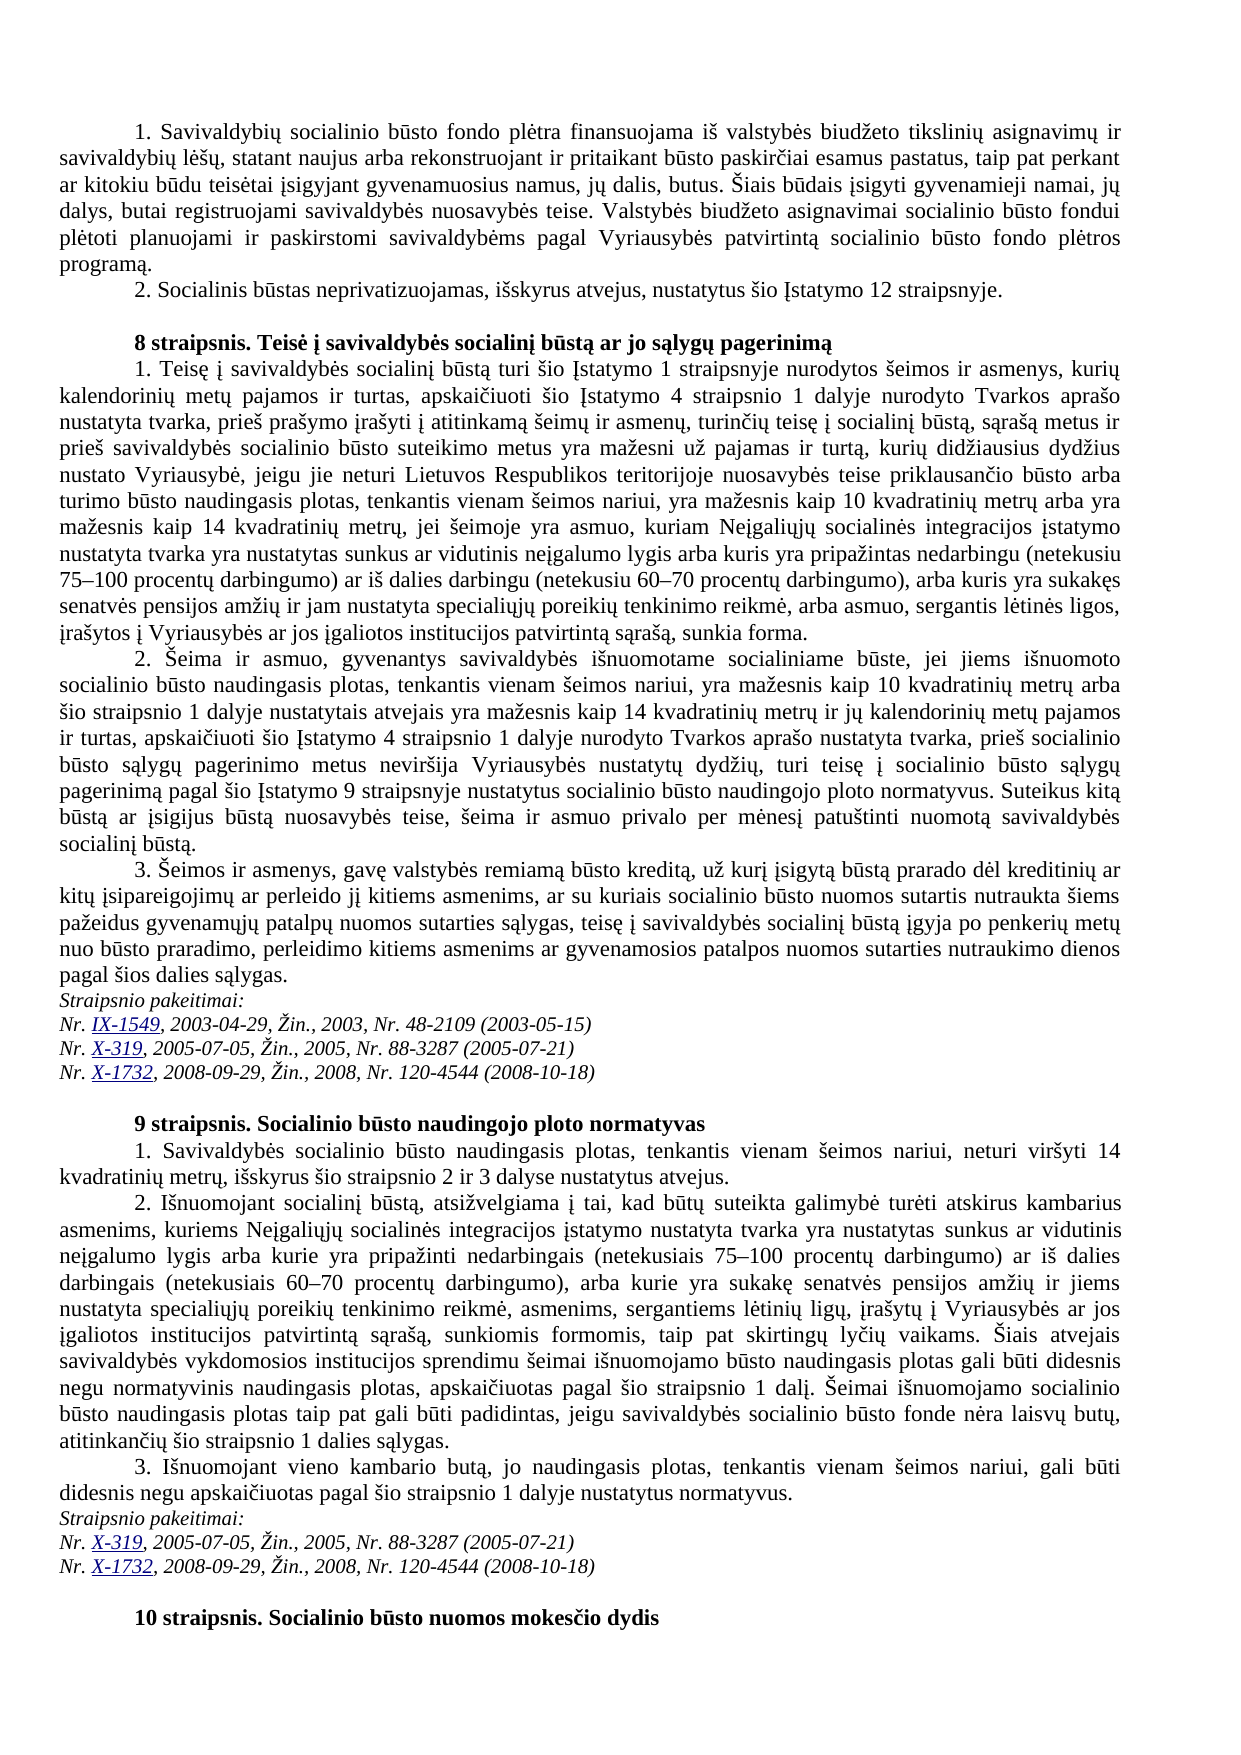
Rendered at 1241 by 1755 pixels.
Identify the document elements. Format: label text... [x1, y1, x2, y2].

text 10 straipsnis. Socialinio būsto nuomos mokesčio dydis [59, 1604, 1122, 1631]
text 1. Savivaldybių socialinio būsto fondo plėtra finansuojama iš valstybės biudžeto tikslinių asignavimų ir savivaldybių lėšų, statant naujus arba rekonstruojant ir pritaikant būsto paskirčiai esamus pastatus, taip pat perkant ar kitokiu būdu teisėtai įsigyjant gyvenamuosius namus, jų dalis, butus. Šiais būdais įsigyti gyvenamieji namai, jų dalys, butai registruojami savivaldybės nuosavybės teise. Valstybės biudžeto asignavimai socialinio būsto fondui plėtoti planuojami ir paskirstomi savivaldybėms pagal Vyriausybės patvirtintą socialinio būsto fondo plėtros programą. [59, 118, 1122, 276]
text Straipsnio pakeitimai: [59, 988, 1122, 1012]
text Nr. X-319, 2005-07-05, Žin., 2005, Nr. 88-3287 (2005-07-21) [59, 1036, 1122, 1060]
text Nr. X-319, 2005-07-05, Žin., 2005, Nr. 88-3287 (2005-07-21) [59, 1530, 1122, 1554]
text 1. Savivaldybės socialinio būsto naudingasis plotas, tenkantis vienam šeimos nariui, neturi viršyti 14 kvadratinių metrų, išskyrus šio straipsnio 2 ir 3 dalyse nustatytus atvejus. [59, 1137, 1122, 1189]
text Straipsnio pakeitimai: [59, 1506, 1122, 1530]
text 3. Išnuomojant vieno kambario butą, jo naudingasis plotas, tenkantis vienam šeimos nariui, gali būti didesnis negu apskaičiuotas pagal šio straipsnio 1 dalyje nustatytus normatyvus. [59, 1453, 1122, 1506]
text 9 straipsnis. Socialinio būsto naudingojo ploto normatyvas [59, 1110, 1122, 1137]
text 3. Šeimos ir asmenys, gavę valstybės remiamą būsto kreditą, už kurį įsigytą būstą prarado dėl kreditinių ar kitų įsipareigojimų ar perleido jį kitiems asmenims, ar su kuriais socialinio būsto nuomos sutartis nutraukta šiems pažeidus gyvenamųjų patalpų nuomos sutarties sąlygas, teisę į savivaldybės socialinį būstą įgyja po penkerių metų nuo būsto praradimo, perleidimo kitiems asmenims ar gyvenamosios patalpos nuomos sutarties nutraukimo dienos pagal šios dalies sąlygas. [59, 856, 1122, 988]
text 1. Teisę į savivaldybės socialinį būstą turi šio Įstatymo 1 straipsnyje nurodytos šeimos ir asmenys, kurių kalendorinių metų pajamos ir turtas, apskaičiuoti šio Įstatymo 4 straipsnio 1 dalyje nurodyto Tvarkos aprašo nustatyta tvarka, prieš prašymo įrašyti į atitinkamą šeimų ir asmenų, turinčių teisę į socialinį būstą, sąrašą metus ir prieš savivaldybės socialinio būsto suteikimo metus yra mažesni už pajamas ir turtą, kurių didžiausius dydžius nustato Vyriausybė, jeigu jie neturi Lietuvos Respublikos teritorijoje nuosavybės teise priklausančio būsto arba turimo būsto naudingasis plotas, tenkantis vienam šeimos nariui, yra mažesnis kaip 10 kvadratinių metrų arba yra mažesnis kaip 14 kvadratinių metrų, jei šeimoje yra asmuo, kuriam Neįgaliųjų socialinės integracijos įstatymo nustatyta tvarka yra nustatytas sunkus ar vidutinis neįgalumo lygis arba kuris yra pripažintas nedarbingu (netekusiu 75–100 procentų darbingumo) ar iš dalies darbingu (netekusiu 60–70 procentų darbingumo), arba kuris yra sukakęs senatvės pensijos amžių ir jam nustatyta specialiųjų poreikių tenkinimo reikmė, arba asmuo, sergantis lėtinės ligos, įrašytos į Vyriausybės ar jos įgaliotos institucijos patvirtintą sąrašą, sunkia forma. [59, 355, 1122, 645]
text Nr. X-1732, 2008-09-29, Žin., 2008, Nr. 120-4544 (2008-10-18) [59, 1554, 1122, 1578]
text 2. Socialinis būstas neprivatizuojamas, išskyrus atvejus, nustatytus šio Įstatymo 12 straipsnyje. [59, 276, 1122, 303]
text 2. Šeima ir asmuo, gyvenantys savivaldybės išnuomotame socialiniame būste, jei jiems išnuomoto socialinio būsto naudingasis plotas, tenkantis vienam šeimos nariui, yra mažesnis kaip 10 kvadratinių metrų arba šio straipsnio 1 dalyje nustatytais atvejais yra mažesnis kaip 14 kvadratinių metrų ir jų kalendorinių metų pajamos ir turtas, apskaičiuoti šio Įstatymo 4 straipsnio 1 dalyje nurodyto Tvarkos aprašo nustatyta tvarka, prieš socialinio būsto sąlygų pagerinimo metus neviršija Vyriausybės nustatytų dydžių, turi teisę į socialinio būsto sąlygų pagerinimą pagal šio Įstatymo 9 straipsnyje nustatytus socialinio būsto naudingojo ploto normatyvus. Suteikus kitą būstą ar įsigijus būstą nuosavybės teise, šeima ir asmuo privalo per mėnesį patuštinti nuomotą savivaldybės socialinį būstą. [59, 645, 1122, 856]
text Nr. X-1732, 2008-09-29, Žin., 2008, Nr. 120-4544 (2008-10-18) [59, 1060, 1122, 1084]
text 8 straipsnis. Teisė į savivaldybės socialinį būstą ar jo sąlygų pagerinimą [59, 329, 1122, 355]
text Nr. IX-1549, 2003-04-29, Žin., 2003, Nr. 48-2109 (2003-05-15) [59, 1012, 1122, 1036]
text 2. Išnuomojant socialinį būstą, atsižvelgiama į tai, kad būtų suteikta galimybė turėti atskirus kambarius asmenims, kuriems Neįgaliųjų socialinės integracijos įstatymo nustatyta tvarka yra nustatytas sunkus ar vidutinis neįgalumo lygis arba kurie yra pripažinti nedarbingais (netekusiais 75–100 procentų darbingumo) ar iš dalies darbingais (netekusiais 60–70 procentų darbingumo), arba kurie yra sukakę senatvės pensijos amžių ir jiems nustatyta specialiųjų poreikių tenkinimo reikmė, asmenims, sergantiems lėtinių ligų, įrašytų į Vyriausybės ar jos įgaliotos institucijos patvirtintą sąrašą, sunkiomis formomis, taip pat skirtingų lyčių vaikams. Šiais atvejais savivaldybės vykdomosios institucijos sprendimu šeimai išnuomojamo būsto naudingasis plotas gali būti didesnis negu normatyvinis naudingasis plotas, apskaičiuotas pagal šio straipsnio 1 dalį. Šeimai išnuomojamo socialinio būsto naudingasis plotas taip pat gali būti padidintas, jeigu savivaldybės socialinio būsto fonde nėra laisvų butų, atitinkančių šio straipsnio 1 dalies sąlygas. [59, 1189, 1122, 1453]
